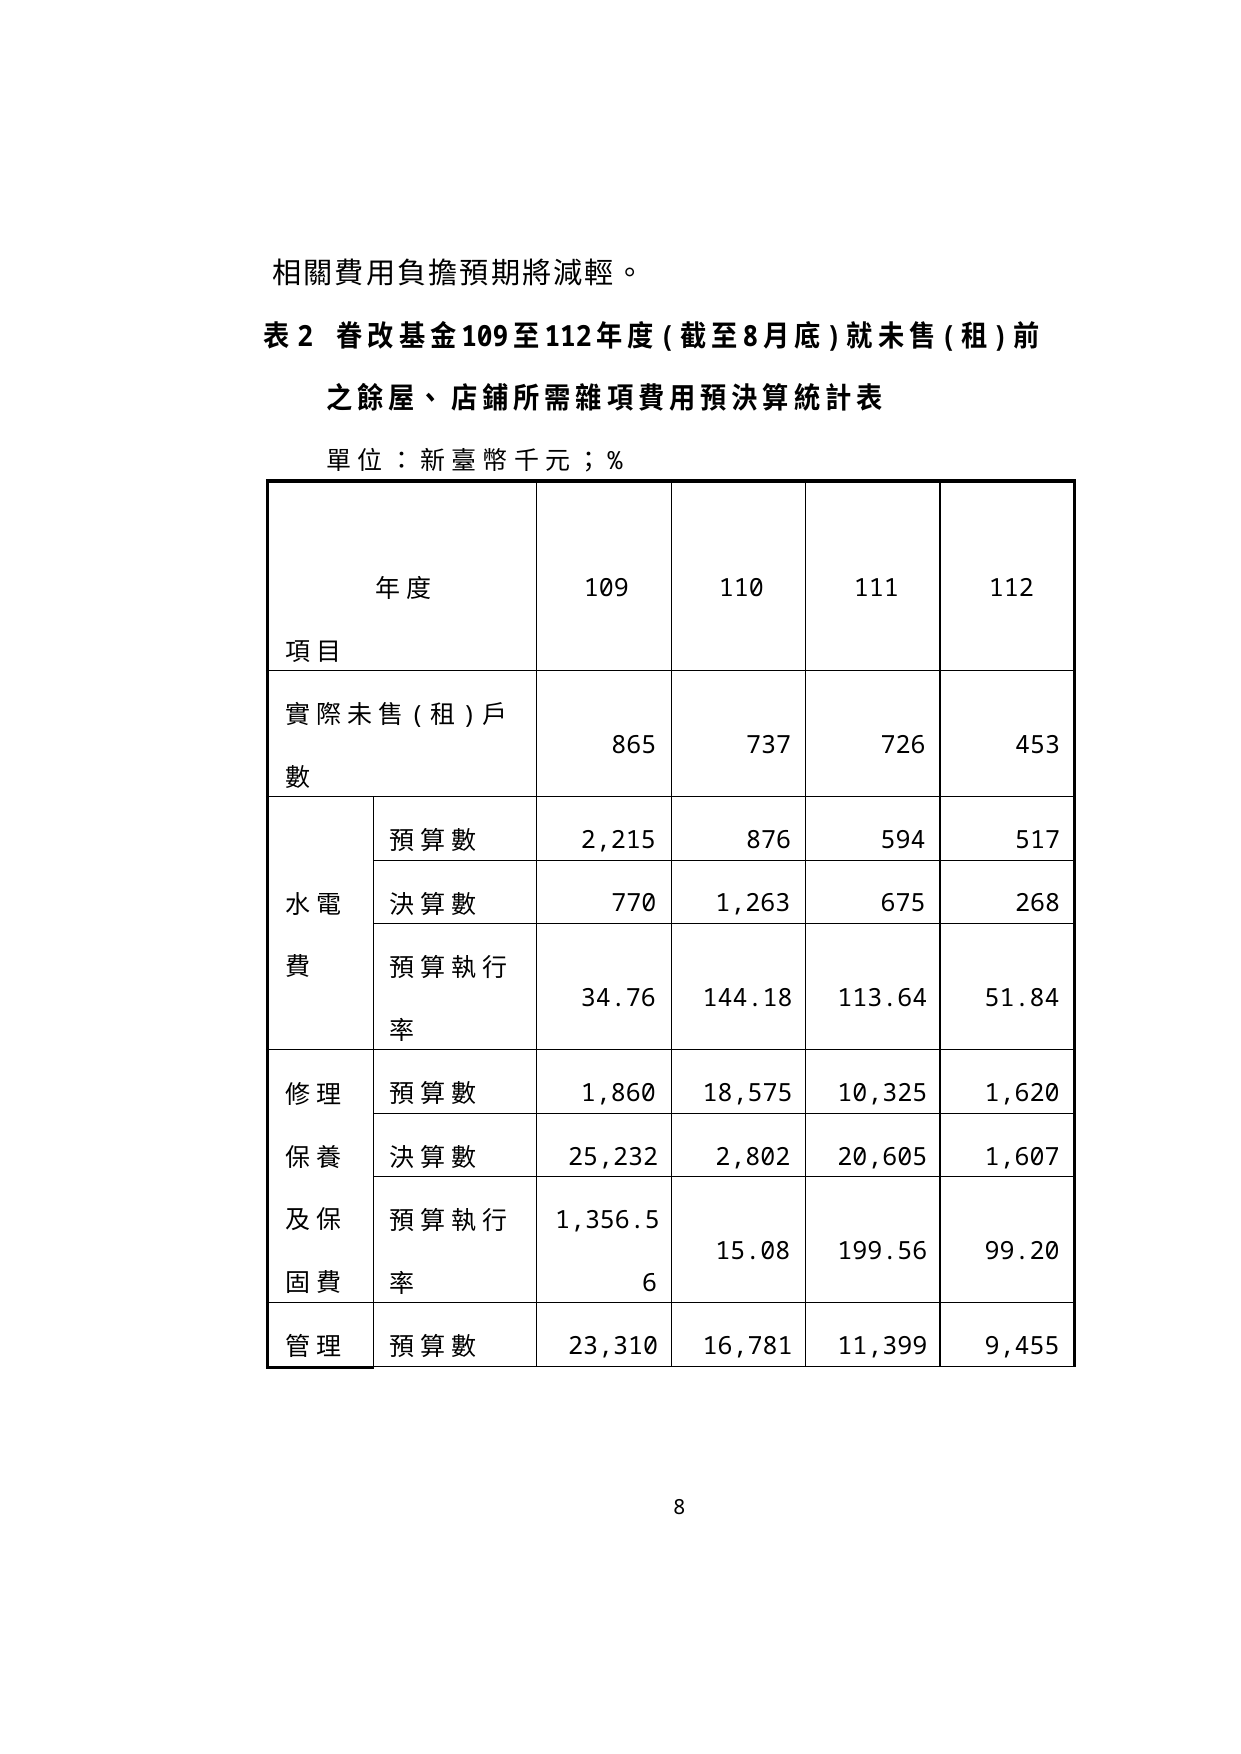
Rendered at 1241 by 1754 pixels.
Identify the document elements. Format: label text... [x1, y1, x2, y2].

table_cell 9,455 [941, 1303, 1073, 1366]
table_cell 34.76 [537, 924, 671, 1049]
table_cell 水電費 [269, 797, 373, 1049]
table_cell 管理 [269, 1303, 373, 1366]
table_cell 23,310 [537, 1303, 671, 1366]
table_cell 594 [806, 797, 939, 859]
table_cell 1,263 [672, 861, 805, 923]
table_cell 865 [537, 671, 671, 796]
table_cell 144.18 [672, 924, 805, 1049]
table_cell 1,356.56 [537, 1177, 671, 1302]
table_cell 726 [806, 671, 939, 796]
table_header 109 [537, 483, 671, 670]
table_cell 737 [672, 671, 805, 796]
table_header 111 [806, 483, 939, 670]
table_cell 675 [806, 861, 939, 923]
table_cell 113.64 [806, 924, 939, 1049]
table_cell 1,620 [941, 1050, 1073, 1113]
table_cell 18,575 [672, 1050, 805, 1113]
table_cell 453 [941, 671, 1073, 796]
table_cell 預算數 [374, 1050, 536, 1113]
table_cell 11,399 [806, 1303, 939, 1366]
table_cell 決算數 [374, 861, 536, 923]
table_header 112 [941, 483, 1073, 670]
table_cell 199.56 [806, 1177, 939, 1302]
table_cell 實際未售(租)戶數 [269, 671, 536, 796]
table_cell 15.08 [672, 1177, 805, 1302]
table_cell 預算數 [374, 1303, 536, 1366]
table_header 年度 項目 [269, 483, 536, 670]
text 眷改基金就未售(租)餘屋與店鋪，並考量戶數與屋況，逐年編列該等不動產之水電費、保修費及管理費預算，依眷改基金提供資料(詳表2)，109至111年度期間，眷改基地未售餘屋及店鋪之水電費預算數介於59萬4千元與221萬5千元，決算數介於67萬5千元與126萬3千元，除109年度以外，110、111年度均有超支，超支比率分別為44.18%、13.64%；修理保養及保固費預算數介於186萬元與1,857萬5千元，決算數介於280萬2千元與2,523萬2千元，除110年度無超支情形外，109年度與111年度分別超支12.57倍與99.56%。據眷改基金表示，為加速去化眷改基地之餘屋與店鋪，以增加資產處分收益挹注基金，國防部訂頒「國軍老舊眷村改建零星餘戶修繕工程計畫」，積極推動相關修繕工程，致109及111年度相關經費之實際執行數屢逾預算數，隨著餘屋與店舖逐年去化，相關費用負擔預期將減輕。 [266, 229, 1063, 292]
table_cell 決算數 [374, 1114, 536, 1176]
table_cell 修理保養及保固費 [269, 1050, 373, 1302]
table_cell 1,860 [537, 1050, 671, 1113]
table_cell 25,232 [537, 1114, 671, 1176]
text 表2 眷改基金109至112年度(截至8月底)就未售(租)前之餘屋、店鋪所需雜項費用預決算統計表 單位：新臺幣千元；% [255, 292, 1063, 479]
table_cell 517 [941, 797, 1073, 859]
table_cell 16,781 [672, 1303, 805, 1366]
table_header 110 [672, 483, 805, 670]
table_cell 預算數 [374, 797, 536, 859]
table_cell 2,215 [537, 797, 671, 859]
table_cell 20,605 [806, 1114, 939, 1176]
table_cell 預算執行率 [374, 1177, 536, 1302]
table_cell 10,325 [806, 1050, 939, 1113]
table_cell 99.20 [941, 1177, 1073, 1302]
table_cell 770 [537, 861, 671, 923]
table_cell 51.84 [941, 924, 1073, 1049]
table_cell 1,607 [941, 1114, 1073, 1176]
table_cell 預算執行率 [374, 924, 536, 1049]
table_cell 876 [672, 797, 805, 859]
table_cell 268 [941, 861, 1073, 923]
table_cell 2,802 [672, 1114, 805, 1176]
